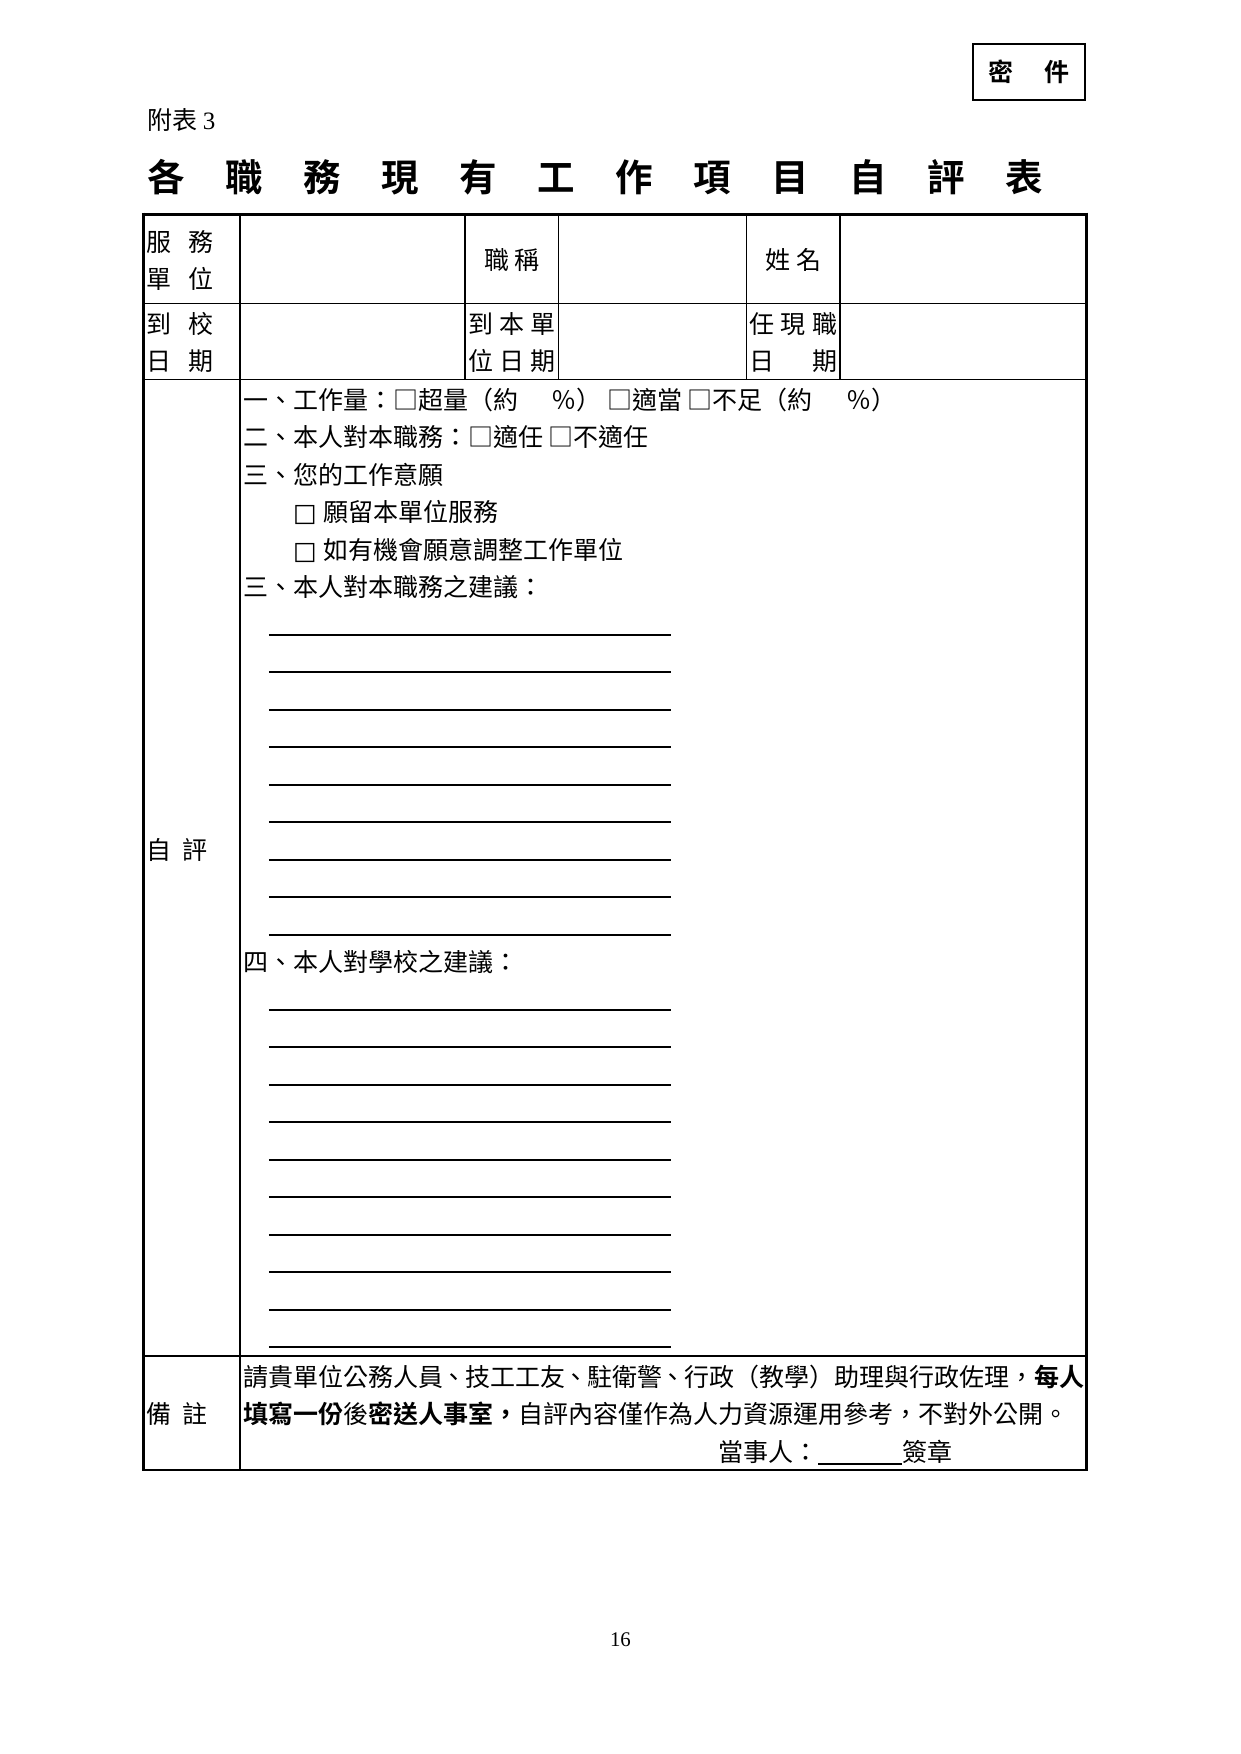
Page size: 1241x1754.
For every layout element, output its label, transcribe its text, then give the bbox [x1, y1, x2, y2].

table_cell 請貴單位公務人員、技工工友、駐衛警、行政（教學）助理與行政佐理，每人填寫一份後密送人事室，自評內容僅作為人力資源運用參考，不對外公開。 當事人： 簽章 [241, 1357, 1085, 1469]
table_header 職 稱 [466, 216, 558, 302]
table_cell 到 校 日 期 [145, 304, 239, 378]
table_header [559, 216, 746, 302]
text [974, 45, 1084, 99]
table_cell 到本單位日期 [466, 304, 558, 378]
table_cell [841, 304, 1085, 378]
table_header [841, 216, 1085, 302]
table_header [241, 216, 464, 302]
table_cell [559, 304, 746, 378]
table_header 姓 名 [747, 216, 839, 302]
table_cell [241, 304, 464, 378]
text 附表3 [148, 100, 1092, 137]
table_cell 備 註 [145, 1357, 239, 1469]
text 密件 [988, 52, 1069, 88]
text 各職務現有工作項目自評表 [148, 137, 1092, 212]
table_header 服 務 單 位 [145, 216, 239, 302]
table_cell 一、工作量：□超量（約 ％） □適當 □不足（約 ％） 二、本人對本職務：□適任 □不適任 三、您的工作意願 □ 願留本單位服務 □ 如有機會願意調整工作單位 三、本人對本職務之建議： 四、本人對學校之建議： [241, 380, 1085, 1354]
table_cell 任現職日期 [747, 304, 839, 378]
table_cell 自 評 [145, 380, 239, 1354]
